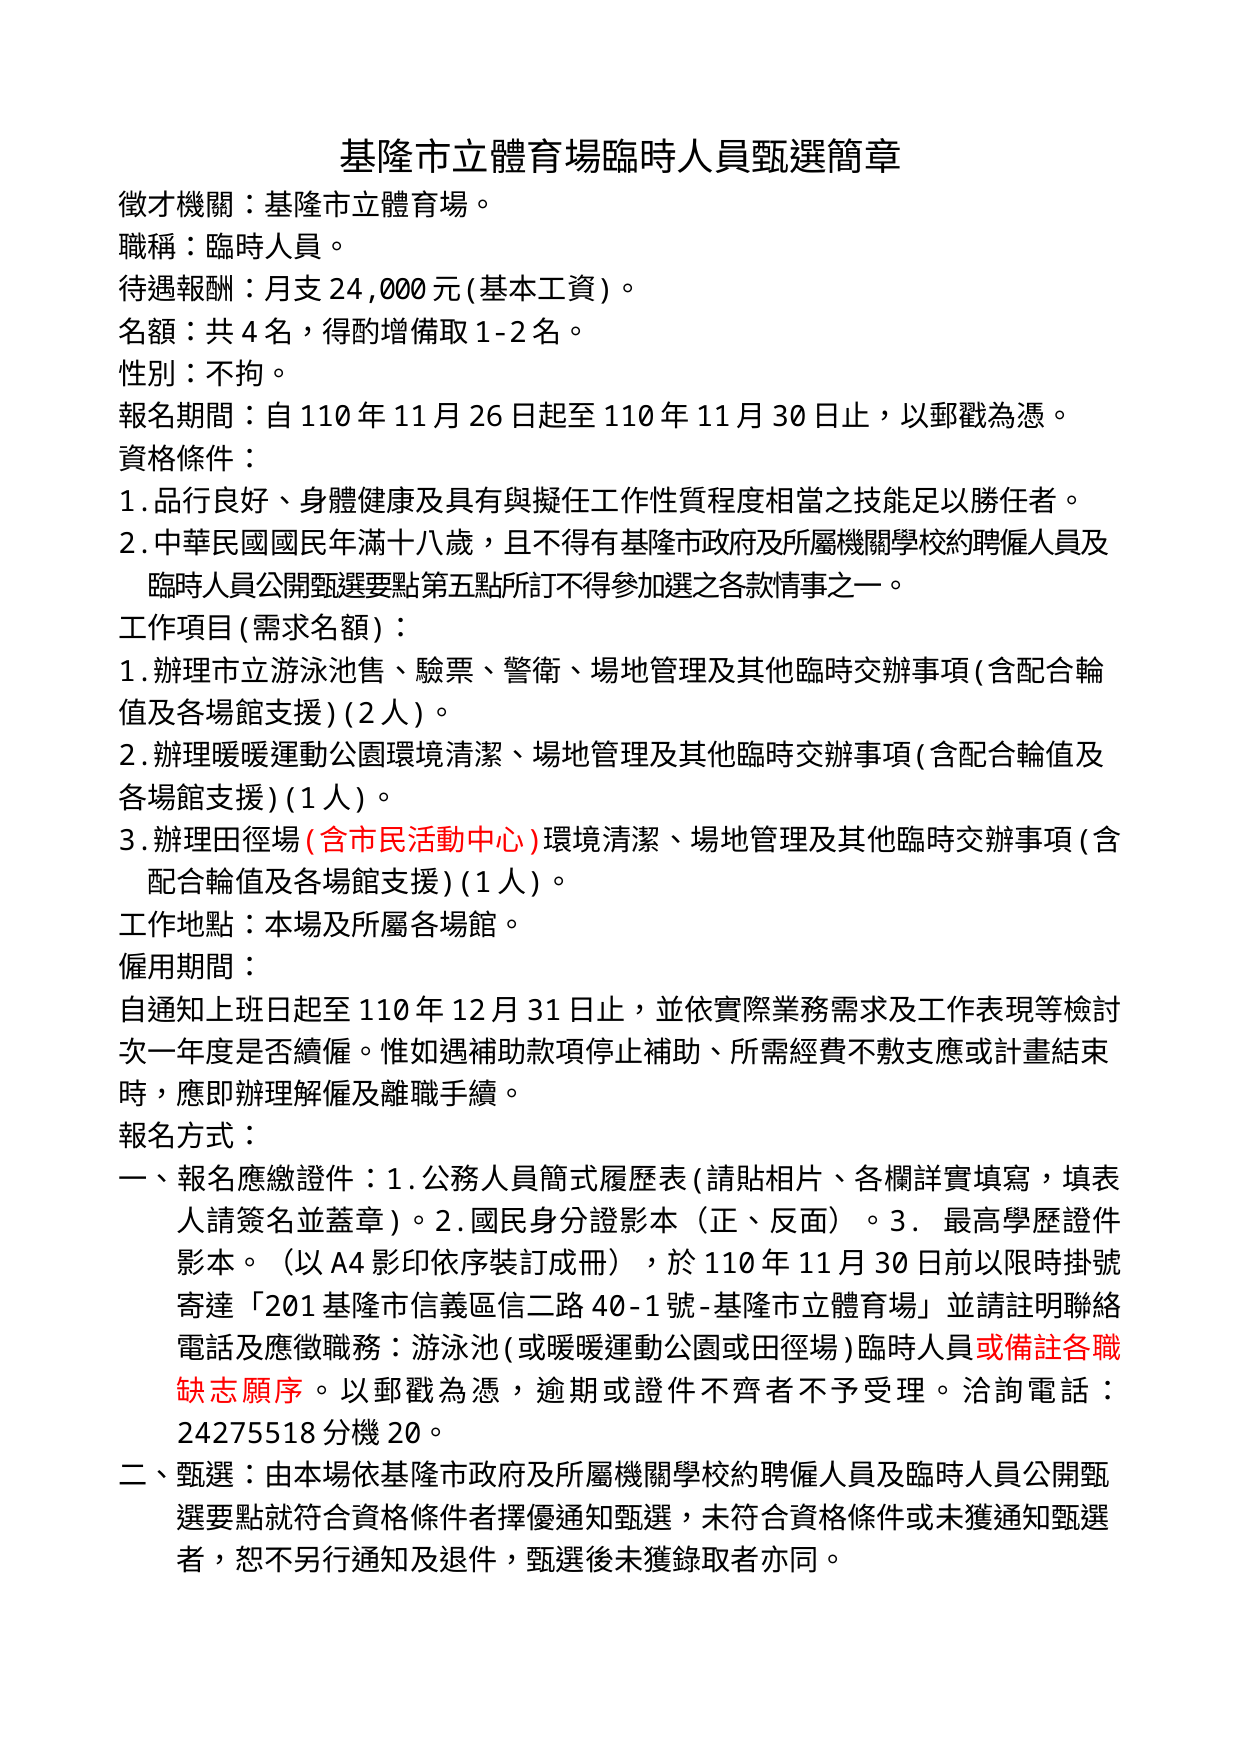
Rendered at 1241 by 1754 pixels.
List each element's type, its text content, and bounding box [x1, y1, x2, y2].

text 性別：不拘。 [118, 351, 1122, 393]
text 工作地點：本場及所屬各場館。 [118, 901, 1122, 944]
text 待遇報酬：月支24,000元(基本工資)。 [118, 266, 1122, 308]
text 資格條件： [118, 435, 1122, 478]
text 時，應即辦理解僱及離職手續。 [118, 1071, 1122, 1113]
text 1.品行良好、身體健康及具有與擬任工作性質程度相當之技能足以勝任者。 [118, 478, 1122, 520]
text 徵才機關：基隆市立體育場。 [118, 181, 1122, 223]
text 1.辦理市立游泳池售、驗票、警衛、場地管理及其他臨時交辦事項(含配合輪值及各場館支援)(2人)。 [118, 647, 1122, 732]
text 2.中華民國國民年滿十八歲，且不得有基隆市政府及所屬機關學校約聘僱人員及臨時人員公開甄選要點第五點所訂不得參加選之各款情事之一。 [118, 520, 1122, 605]
text 職稱：臨時人員。 [118, 223, 1122, 266]
text 3.辦理田徑場(含市民活動中心)環境清潔、場地管理及其他臨時交辦事項(含配合輪值及各場館支援)(1人)。 [118, 817, 1122, 901]
text 報名期間：自110年11月26日起至110年11月30日止，以郵戳為憑。 [118, 393, 1122, 435]
text 自通知上班日起至110年12月31日止，並依實際業務需求及工作表現等檢討 [118, 986, 1122, 1028]
text 二、甄選：由本場依基隆市政府及所屬機關學校約聘僱人員及臨時人員公開甄選要點就符合資格條件者擇優通知甄選，未符合資格條件或未獲通知甄選者，恕不另行通知及退件，甄選後未獲錄取者亦同。 [118, 1452, 1122, 1579]
text 名額：共4名，得酌增備取1-2名。 [118, 308, 1122, 351]
text 僱用期間： [118, 944, 1122, 986]
text 報名方式： [118, 1113, 1122, 1155]
text 一、報名應繳證件：1.公務人員簡式履歷表(請貼相片、各欄詳實填寫，填表人請簽名並蓋章)。2.國民身分證影本（正、反面）。3. 最高學歷證件影本。（以A4影印依序裝訂成冊），於110年11月30日前以限時掛號寄達「201基隆市信義區信二路40-1號-基隆市立體育場」並請註明聯絡電話及應徵職務：游泳池(或暖暖運動公園或田徑場)臨時人員或備註各職缺志願序。以郵戳為憑，逾期或證件不齊者不予受理。洽詢電話：24275518分機20。 [118, 1155, 1122, 1452]
text 基隆市立體育場臨時人員甄選簡章 [118, 127, 1122, 181]
text 次一年度是否續僱。惟如遇補助款項停止補助、所需經費不敷支應或計畫結束 [118, 1028, 1122, 1071]
text 2.辦理暖暖運動公園環境清潔、場地管理及其他臨時交辦事項(含配合輪值及各場館支援)(1人)。 [118, 732, 1122, 817]
text 工作項目(需求名額)： [118, 605, 1122, 647]
